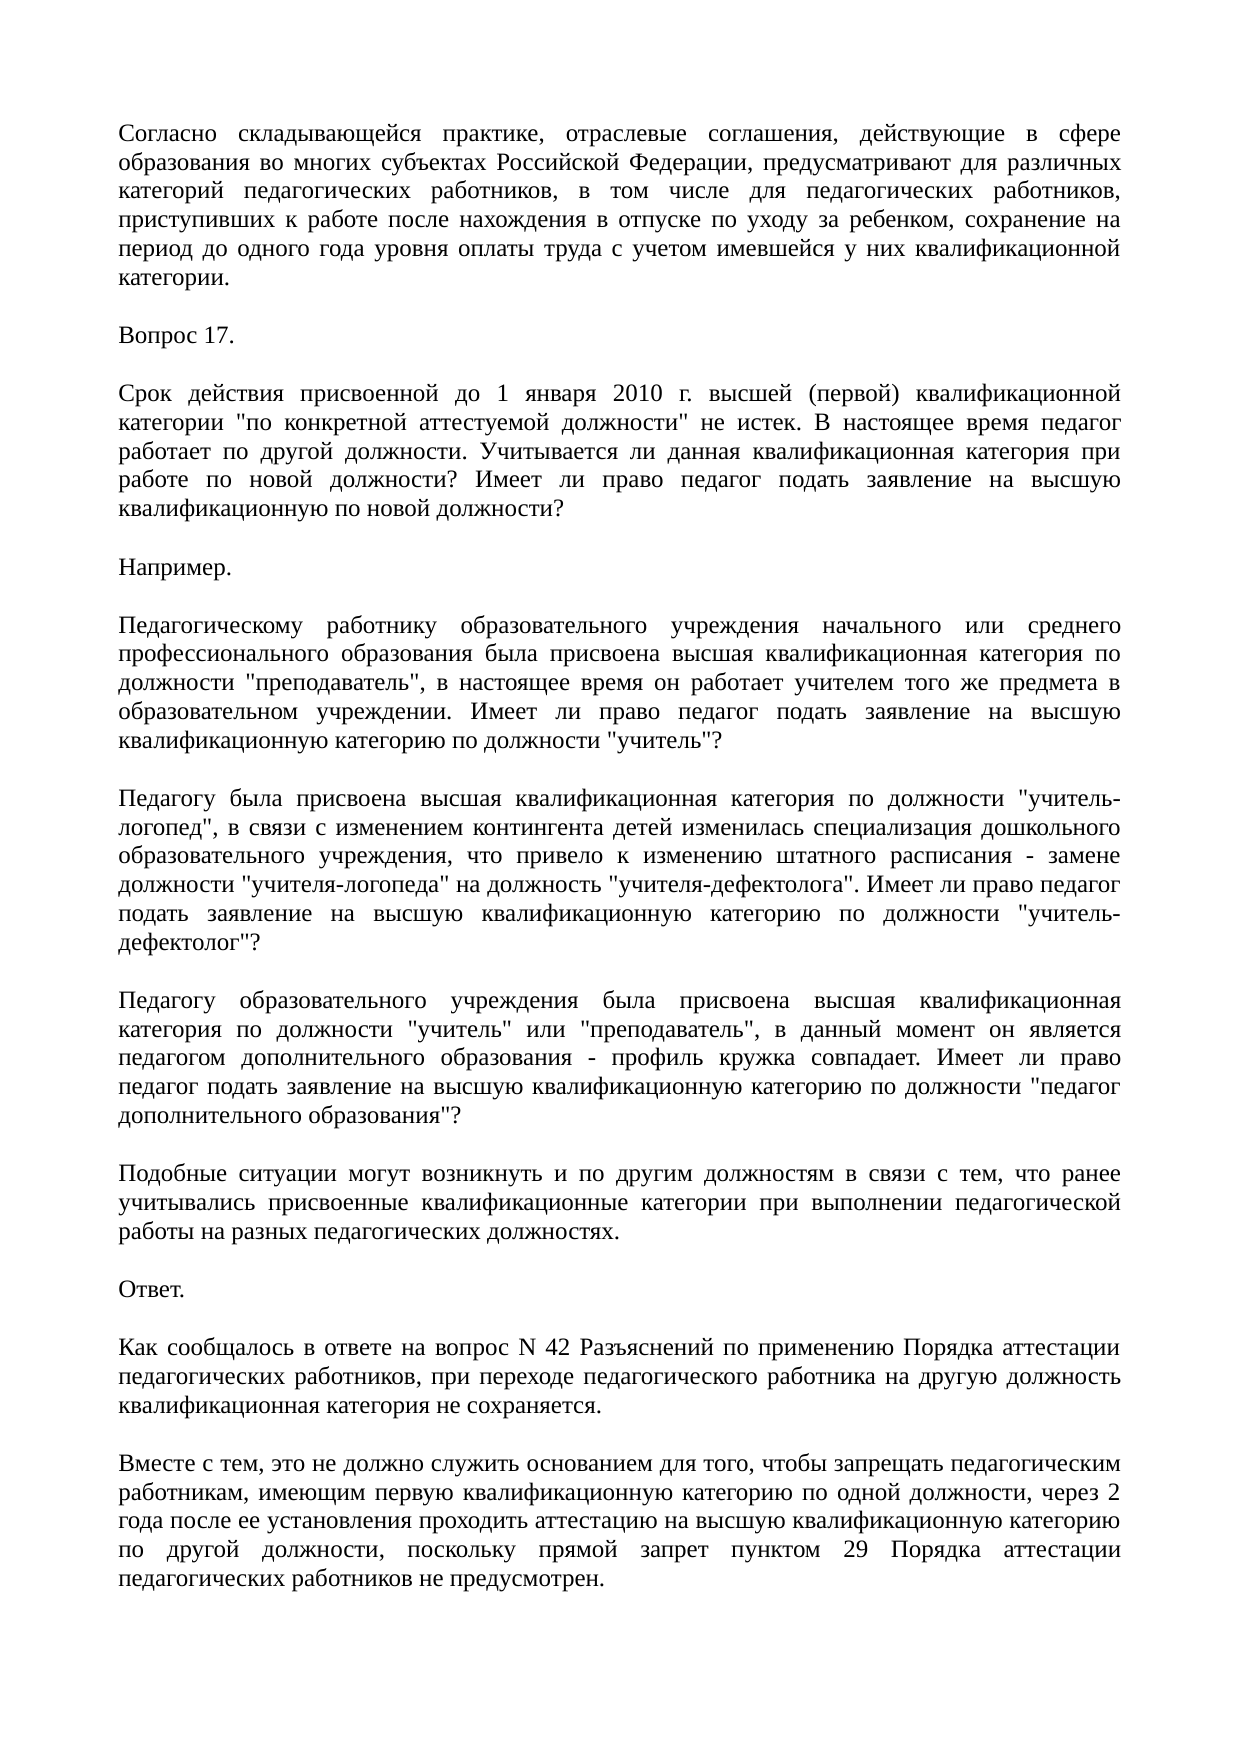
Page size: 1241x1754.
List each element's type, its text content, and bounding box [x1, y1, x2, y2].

table_header Согласно складывающейся практике, отраслевые соглашения, действующие в сфере образования во многих субъектах Российской Федерации, предусматривают для различных категорий педагогических работников, в том числе для педагогических работников, приступивших к работе после нахождения в отпуске по уходу за ребенком, сохранение на период до одного года уровня оплаты труда с учетом имевшейся у них квалификационной категории. Вопрос 17. Срок действия присвоенной до 1 января 2010 г. высшей (первой) квалификационной категории "по конкретной аттестуемой должности" не истек. В настоящее время педагог работает по другой должности. Учитывается ли данная квалификационная категория при работе по новой должности? Имеет ли право педагог подать заявление на высшую квалификационную по новой должности? Например. Педагогическому работнику образовательного учреждения начального или среднего профессионального образования была присвоена высшая квалификационная категория по должности "преподаватель", в настоящее время он работает учителем того же предмета в образовательном учреждении. Имеет ли право педагог подать заявление на высшую квалификационную категорию по должности "учитель"? Педагогу была присвоена высшая квалификационная категория по должности "учитель-логопед", в связи с изменением контингента детей изменилась специализация дошкольного образовательного учреждения, что привело к изменению штатного расписания - замене должности "учителя-логопеда" на должность "учителя-дефектолога". Имеет ли право педагог подать заявление на высшую квалификационную категорию по должности "учитель-дефектолог"? Педагогу образовательного учреждения была присвоена высшая квалификационная категория по должности "учитель" или "преподаватель", в данный момент он является педагогом дополнительного образования - профиль кружка совпадает. Имеет ли право педагог подать заявление на высшую квалификационную категорию по должности "педагог дополнительного образования"? Подобные ситуации могут возникнуть и по другим должностям в связи с тем, что ранее учитывались присвоенные квалификационные категории при выполнении педагогической работы на разных педагогических должностях. Ответ. Как сообщалось в ответе на вопрос N 42 Разъяснений по применению Порядка аттестации педагогических работников, при переходе педагогического работника на другую должность квалификационная категория не сохраняется. Вместе с тем, это не должно служить основанием для того, чтобы запрещать педагогическим работникам, имеющим первую квалификационную категорию по одной должности, через 2 года после ее установления проходить аттестацию на высшую квалификационную категорию по другой должности, поскольку прямой запрет пунктом 29 Порядка аттестации педагогических работников не предусмотрен. [118, 118, 1122, 1621]
